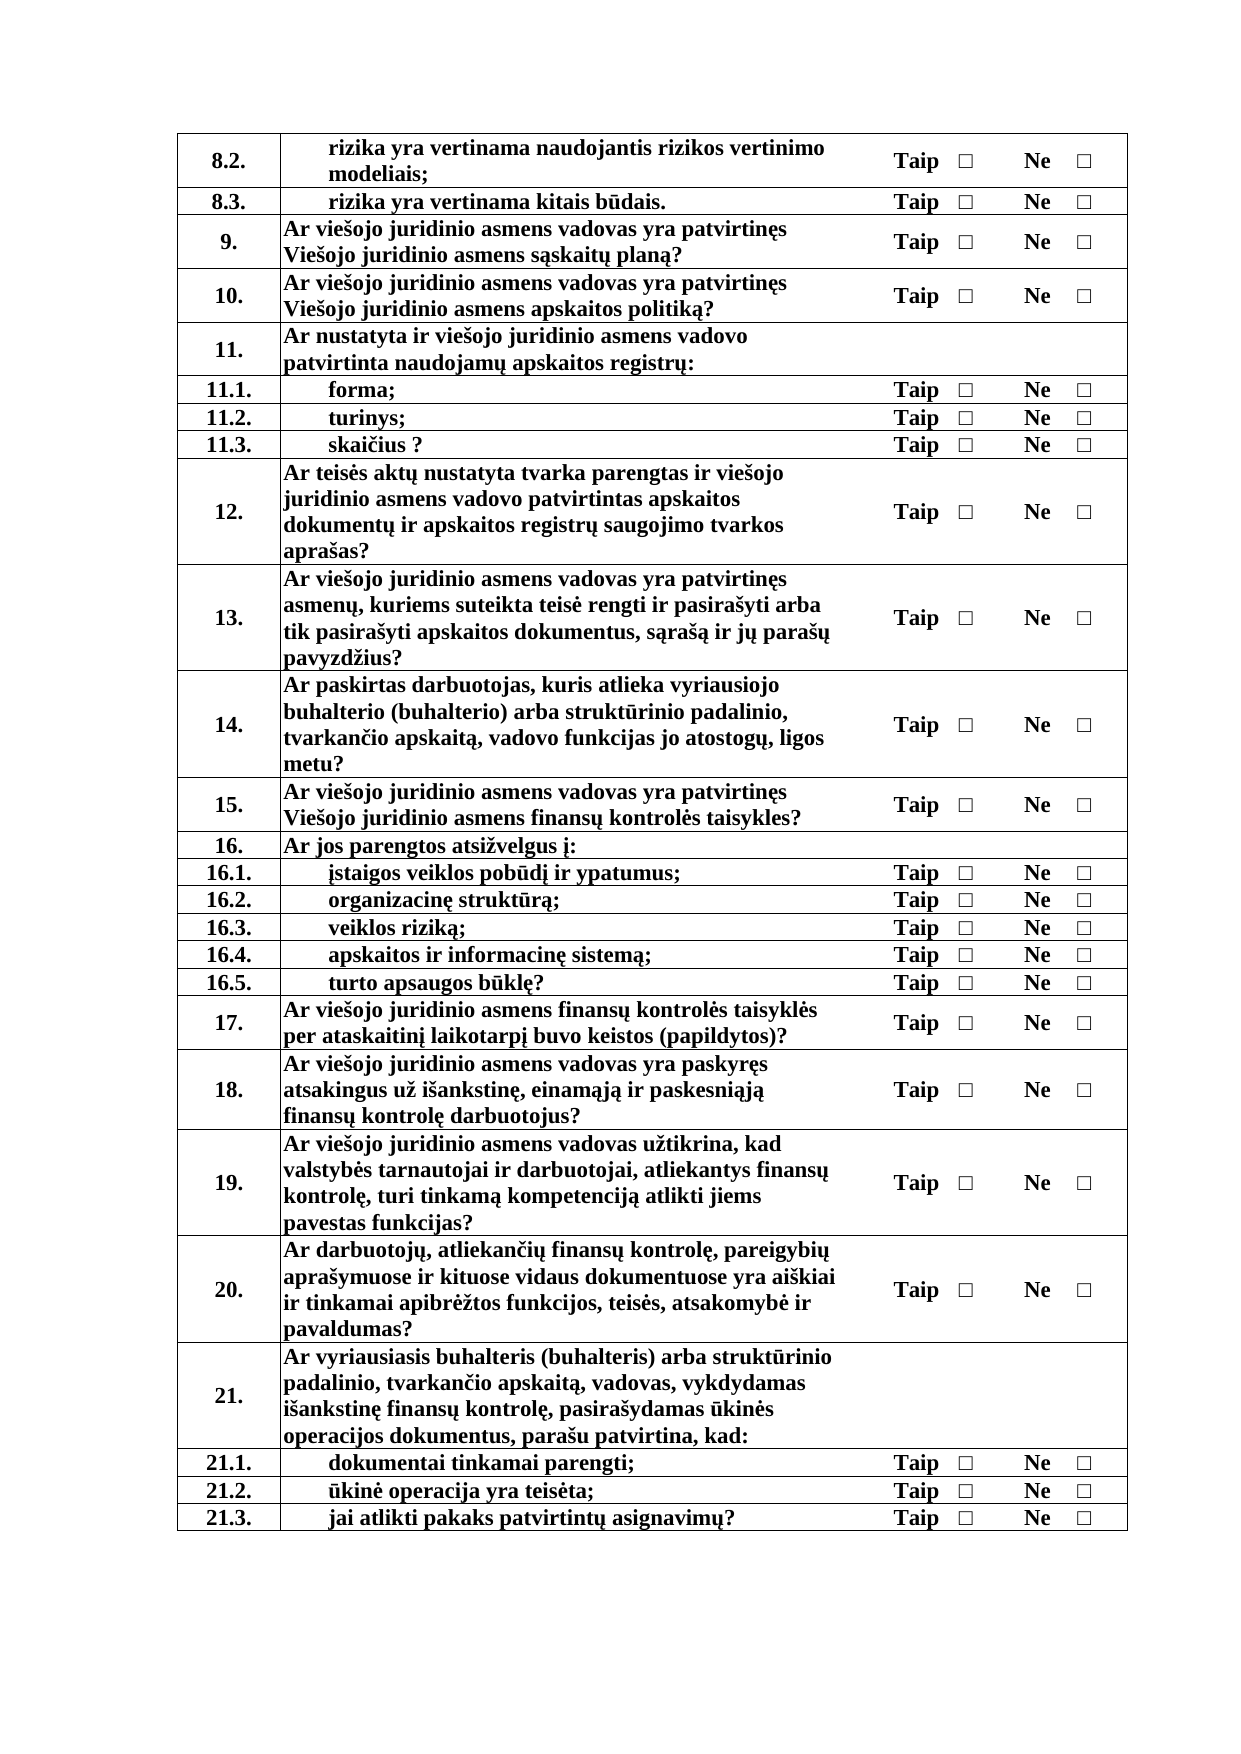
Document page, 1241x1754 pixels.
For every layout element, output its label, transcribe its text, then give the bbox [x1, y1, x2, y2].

table_cell [1074, 1343, 1127, 1448]
table_cell □[] [1074, 459, 1127, 564]
table_cell 11. [178, 323, 280, 375]
table_cell [843, 832, 890, 858]
table_cell Ne [1021, 269, 1074, 322]
table_cell □[] [1074, 215, 1127, 268]
table_cell 14. [178, 671, 280, 777]
table_cell Ne [1021, 886, 1074, 913]
table_cell Ar viešojo juridinio asmens vadovas yra patvirtinęs Viešojo juridinio asmens apskaitos politiką? [281, 269, 843, 322]
table_cell □[] [1074, 1050, 1127, 1129]
table_cell Taip [890, 376, 956, 403]
table_cell □[] [1074, 1130, 1127, 1235]
table_cell □[] [956, 1050, 1021, 1129]
table_cell 18. [178, 1050, 280, 1129]
table_cell Ne [1021, 996, 1074, 1049]
table_cell [843, 134, 890, 187]
table_cell □[] [1074, 969, 1127, 995]
table_cell [843, 323, 890, 375]
table_cell Ne [1021, 941, 1074, 968]
table_cell □[] [1074, 134, 1127, 187]
table_cell □[] [1074, 431, 1127, 457]
table_cell □[] [956, 914, 1021, 940]
table_cell [1021, 832, 1074, 858]
table_cell □[] [956, 886, 1021, 913]
table_cell [843, 565, 890, 670]
table_cell 19. [178, 1130, 280, 1235]
table_cell [843, 404, 890, 430]
table_cell □[] [1074, 914, 1127, 940]
table_cell 16. [178, 832, 280, 858]
table_cell □[] [956, 1236, 1021, 1342]
table_cell 17. [178, 996, 280, 1049]
table_cell Ne [1021, 459, 1074, 564]
table_cell Taip [890, 778, 956, 831]
table_cell turinys; [281, 404, 843, 430]
table_cell □[] [1074, 565, 1127, 670]
table_cell [843, 778, 890, 831]
table_cell Ne [1021, 1449, 1074, 1476]
table_cell □[] [1074, 886, 1127, 913]
table_cell Ne [1021, 969, 1074, 995]
table_cell Ne [1021, 376, 1074, 403]
table_cell 16.4. [178, 941, 280, 968]
table_cell Taip [890, 996, 956, 1049]
table_cell veiklos riziką; [281, 914, 843, 940]
table_cell Ar viešojo juridinio asmens vadovas užtikrina, kad valstybės tarnautojai ir darbuotojai, atliekantys finansų kontrolę, turi tinkamą kompetenciją atlikti jiems pavestas funkcijas? [281, 1130, 843, 1235]
table_cell 16.1. [178, 859, 280, 885]
table_cell Ar teisės aktų nustatyta tvarka parengtas ir viešojo juridinio asmens vadovo patvirtintas apskaitos dokumentų ir apskaitos registrų saugojimo tvarkos aprašas? [281, 459, 843, 564]
table_cell Ar viešojo juridinio asmens finansų kontrolės taisyklės per ataskaitinį laikotarpį buvo keistos (papildytos)? [281, 996, 843, 1049]
table_cell Ar darbuotojų, atliekančių finansų kontrolę, pareigybių aprašymuose ir kituose vidaus dokumentuose yra aiškiai ir tinkamai apibrėžtos funkcijos, teisės, atsakomybė ir pavaldumas? [281, 1236, 843, 1342]
table_cell jai atlikti pakaks patvirtintų asignavimų? [281, 1504, 843, 1530]
table_cell 12. [178, 459, 280, 564]
table_cell □[] [956, 565, 1021, 670]
table_cell [843, 1236, 890, 1342]
table_cell □[] [1074, 269, 1127, 322]
table_cell [890, 1343, 956, 1448]
table_cell Ne [1021, 404, 1074, 430]
table_cell skaičius ? [281, 431, 843, 457]
table_cell [843, 269, 890, 322]
table_cell [1074, 323, 1127, 375]
table_cell 10. [178, 269, 280, 322]
table_cell □[] [956, 269, 1021, 322]
table_cell Ne [1021, 215, 1074, 268]
table_cell Taip [890, 671, 956, 777]
table_cell rizika yra vertinama kitais būdais. [281, 188, 843, 214]
table_cell Ne [1021, 778, 1074, 831]
table_cell Taip [890, 1130, 956, 1235]
table_cell rizika yra vertinama naudojantis rizikos vertinimo modeliais; [281, 134, 843, 187]
table_cell [843, 1449, 890, 1476]
table_cell Ne [1021, 859, 1074, 885]
table_cell Taip [890, 859, 956, 885]
table_cell 8.2. [178, 134, 280, 187]
table_cell [843, 1050, 890, 1129]
table_cell □[] [956, 1130, 1021, 1235]
table_cell 16.2. [178, 886, 280, 913]
table_cell □[] [956, 996, 1021, 1049]
table_cell [843, 996, 890, 1049]
table_cell □[] [956, 1477, 1021, 1503]
table_cell Taip [890, 565, 956, 670]
table_cell 21.2. [178, 1477, 280, 1503]
table_cell □[] [956, 404, 1021, 430]
table_cell Ar nustatyta ir viešojo juridinio asmens vadovo patvirtinta naudojamų apskaitos registrų: [281, 323, 843, 375]
table_cell Ne [1021, 565, 1074, 670]
table_cell [843, 215, 890, 268]
table_cell □[] [956, 431, 1021, 457]
table_cell □[] [956, 671, 1021, 777]
table_cell [956, 323, 1021, 375]
table_cell apskaitos ir informacinę sistemą; [281, 941, 843, 968]
table_cell Taip [890, 1236, 956, 1342]
table_cell □[] [956, 941, 1021, 968]
table_cell [843, 188, 890, 214]
table_cell Ne [1021, 914, 1074, 940]
table_cell □[] [1074, 376, 1127, 403]
table_cell [843, 969, 890, 995]
table_cell □[] [1074, 1236, 1127, 1342]
table_cell □[] [956, 188, 1021, 214]
table_cell Taip [890, 1504, 956, 1530]
table_cell □[] [1074, 404, 1127, 430]
table_cell [890, 323, 956, 375]
table_cell Taip [890, 1050, 956, 1129]
table_cell 20. [178, 1236, 280, 1342]
table_cell □[] [1074, 1504, 1127, 1530]
table_cell [843, 1504, 890, 1530]
table_cell Ne [1021, 431, 1074, 457]
table_cell 13. [178, 565, 280, 670]
table_cell □[] [956, 215, 1021, 268]
table_cell [843, 886, 890, 913]
table_cell Ar viešojo juridinio asmens vadovas yra paskyręs atsakingus už išankstinę, einamąją ir paskesniąją finansų kontrolę darbuotojus? [281, 1050, 843, 1129]
table_cell □[] [1074, 1449, 1127, 1476]
table_cell Ne [1021, 1477, 1074, 1503]
table_cell □[] [1074, 996, 1127, 1049]
table_cell Taip [890, 404, 956, 430]
table_cell Ar viešojo juridinio asmens vadovas yra patvirtinęs asmenų, kuriems suteikta teisė rengti ir pasirašyti arba tik pasirašyti apskaitos dokumentus, sąrašą ir jų parašų pavyzdžius? [281, 565, 843, 670]
table_cell ūkinė operacija yra teisėta; [281, 1477, 843, 1503]
table_cell 11.3. [178, 431, 280, 457]
table_cell 21.3. [178, 1504, 280, 1530]
table_cell Taip [890, 215, 956, 268]
table_cell 11.2. [178, 404, 280, 430]
table_cell Ne [1021, 1130, 1074, 1235]
table_cell [843, 1130, 890, 1235]
table_cell Ne [1021, 134, 1074, 187]
table_cell □[] [1074, 859, 1127, 885]
table_cell [843, 1343, 890, 1448]
table_cell □[] [956, 459, 1021, 564]
table_cell Taip [890, 134, 956, 187]
table_cell Ne [1021, 671, 1074, 777]
table_cell Taip [890, 886, 956, 913]
table_cell Taip [890, 188, 956, 214]
table_cell dokumentai tinkamai parengti; [281, 1449, 843, 1476]
table_cell [843, 459, 890, 564]
table_cell 8.3. [178, 188, 280, 214]
table_cell □[] [956, 1449, 1021, 1476]
table_cell [843, 376, 890, 403]
table_cell Ar vyriausiasis buhalteris (buhalteris) arba struktūrinio padalinio, tvarkančio apskaitą, vadovas, vykdydamas išankstinę finansų kontrolę, pasirašydamas ūkinės operacijos dokumentus, parašu patvirtina, kad: [281, 1343, 843, 1448]
table_cell Ne [1021, 1504, 1074, 1530]
table_cell Taip [890, 1449, 956, 1476]
table_cell □[] [956, 859, 1021, 885]
table_cell [1021, 1343, 1074, 1448]
table_cell Ne [1021, 188, 1074, 214]
table_cell turto apsaugos būklę? [281, 969, 843, 995]
table_cell Taip [890, 431, 956, 457]
table_cell [843, 914, 890, 940]
table_cell [843, 671, 890, 777]
table_cell [843, 941, 890, 968]
table_cell įstaigos veiklos pobūdį ir ypatumus; [281, 859, 843, 885]
table_cell □[] [956, 376, 1021, 403]
table_cell Ne [1021, 1050, 1074, 1129]
table_cell forma; [281, 376, 843, 403]
table_cell [956, 1343, 1021, 1448]
table_cell [1021, 323, 1074, 375]
table_cell [1074, 832, 1127, 858]
table_cell 9. [178, 215, 280, 268]
table_cell [843, 859, 890, 885]
table_cell Taip [890, 914, 956, 940]
table_cell Ne [1021, 1236, 1074, 1342]
table_cell organizacinę struktūrą; [281, 886, 843, 913]
table_cell Taip [890, 1477, 956, 1503]
table_cell Ar jos parengtos atsižvelgus į: [281, 832, 843, 858]
table_cell 16.5. [178, 969, 280, 995]
table_cell Taip [890, 941, 956, 968]
table_cell Ar paskirtas darbuotojas, kuris atlieka vyriausiojo buhalterio (buhalterio) arba struktūrinio padalinio, tvarkančio apskaitą, vadovo funkcijas jo atostogų, ligos metu? [281, 671, 843, 777]
table_cell □[] [956, 1504, 1021, 1530]
table_cell □[] [956, 134, 1021, 187]
table_cell Ar viešojo juridinio asmens vadovas yra patvirtinęs Viešojo juridinio asmens finansų kontrolės taisykles? [281, 778, 843, 831]
table_cell [843, 1477, 890, 1503]
table_cell Taip [890, 269, 956, 322]
table_cell □[] [1074, 778, 1127, 831]
table_cell □[] [1074, 1477, 1127, 1503]
table_cell □[] [1074, 941, 1127, 968]
table_cell 15. [178, 778, 280, 831]
table_cell Taip [890, 459, 956, 564]
table_cell Ar viešojo juridinio asmens vadovas yra patvirtinęs Viešojo juridinio asmens sąskaitų planą? [281, 215, 843, 268]
table_cell [956, 832, 1021, 858]
table_cell 16.3. [178, 914, 280, 940]
table_cell □[] [1074, 671, 1127, 777]
table_cell 21. [178, 1343, 280, 1448]
table_cell [843, 431, 890, 457]
table_cell Taip [890, 969, 956, 995]
table_cell 11.1. [178, 376, 280, 403]
table_cell □[] [956, 969, 1021, 995]
table_cell □[] [956, 778, 1021, 831]
table_cell [890, 832, 956, 858]
table_cell 21.1. [178, 1449, 280, 1476]
table_cell □[] [1074, 188, 1127, 214]
